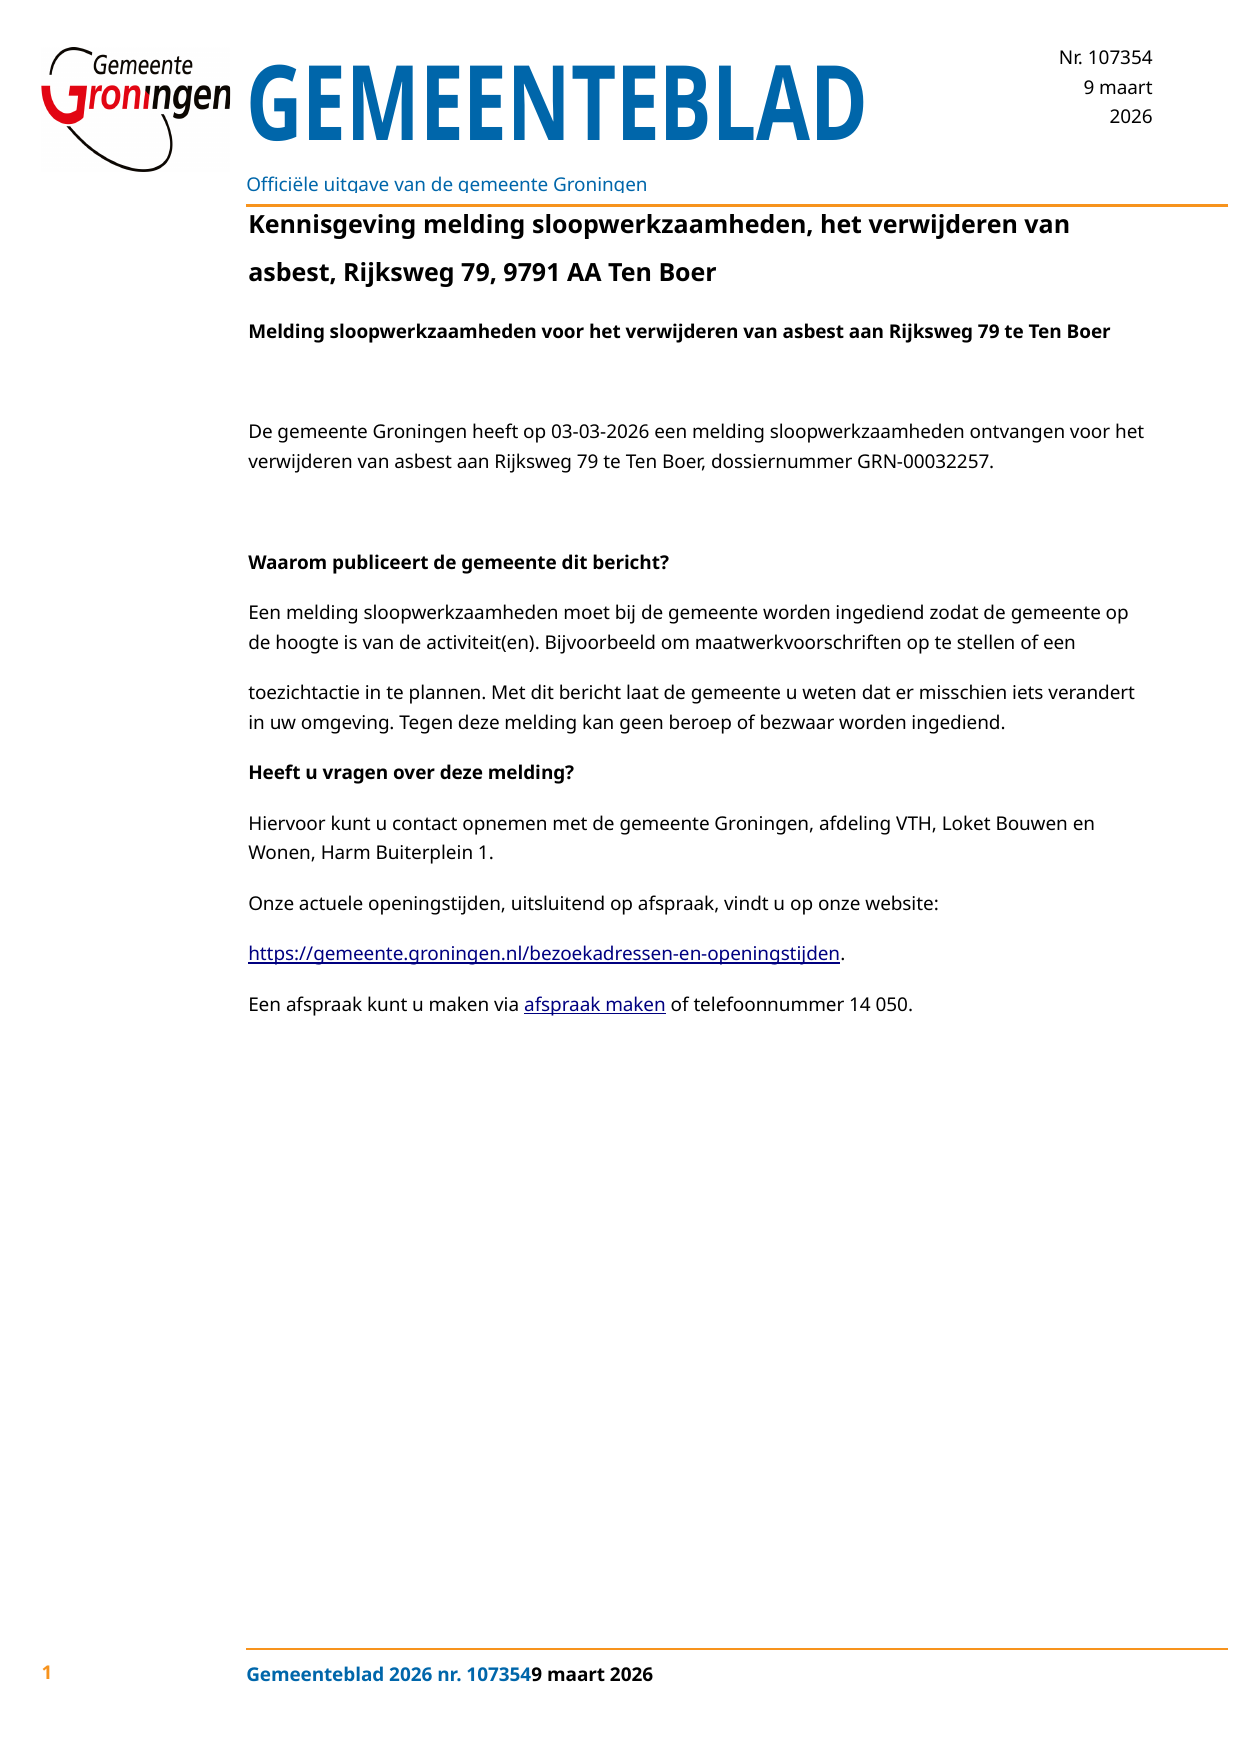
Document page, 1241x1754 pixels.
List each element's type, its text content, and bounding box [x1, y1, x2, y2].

text Een melding sloopwerkzaamheden moet bij de gemeente worden ingediend zodat de gemeente op de hoogte is van de activiteit(en). Bijvoorbeeld om maatwerkvoorschriften op te stellen of een [248, 599, 1152, 655]
text Melding sloopwerkzaamheden voor het verwijderen van asbest aan Rijksweg 79 te Ten Boer [248, 318, 1152, 344]
text https://gemeente.groningen.nl/bezoekadressen-en-openingstijden. [248, 940, 1152, 966]
text Waarom publiceert de gemeente dit bericht? [248, 549, 1152, 575]
picture [41, 47, 231, 172]
text Hiervoor kunt u contact opnemen met de gemeente Groningen, afdeling VTH, Loket Bouwen en Wonen, Harm Buiterplein 1. [248, 810, 1152, 865]
text Kennisgeving melding sloopwerkzaamheden, het verwijderen van asbest, Rijksweg 79, 9791 AA Ten Boer [248, 207, 1152, 288]
text Heeft u vragen over deze melding? [248, 759, 1152, 785]
text Onze actuele openingstijden, uitsluitend op afspraak, vindt u op onze website: [248, 890, 1152, 916]
text Een afspraak kunt u maken via afspraak maken of telefoonnummer 14 050. [248, 991, 1152, 1017]
text De gemeente Groningen heeft op 03-03-2026 een melding sloopwerkzaamheden ontvangen voor het verwijderen van asbest aan Rijksweg 79 te Ten Boer, dossiernummer GRN-00032257. [248, 419, 1152, 474]
text toezichtactie in te plannen. Met dit bericht laat de gemeente u weten dat er misschien iets verandert in uw omgeving. Tegen deze melding kan geen beroep of bezwaar worden ingediend. [248, 679, 1152, 735]
